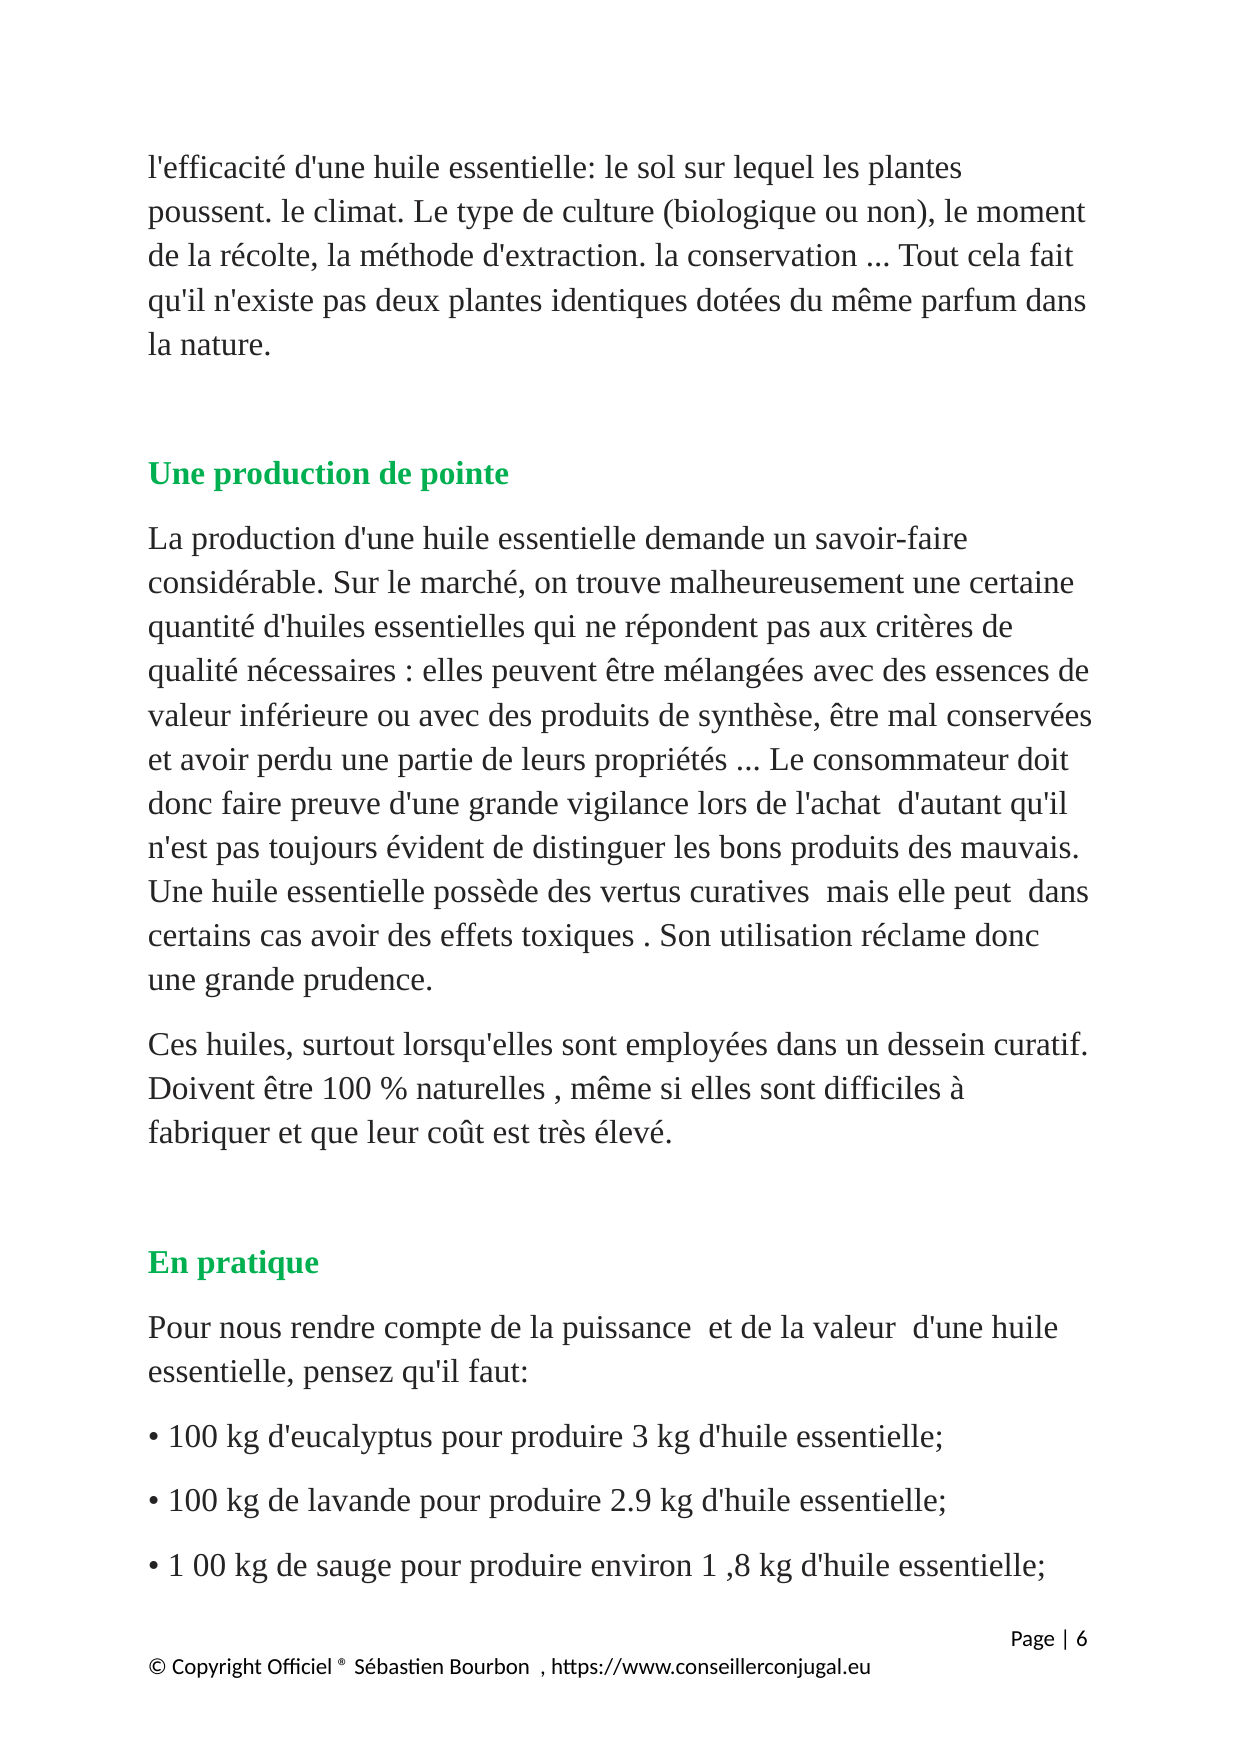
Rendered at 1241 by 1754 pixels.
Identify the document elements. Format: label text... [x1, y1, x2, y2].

text Ces huiles, surtout lorsqu'elles sont employées dans un dessein curatif. Doivent être 100 % naturelles , même si elles sont difficiles à fabriquer et que leur coût est très élevé. [148, 1024, 1093, 1151]
text • 100 kg de lavande pour produire 2.9 kg d'huile essentielle; [148, 1481, 1093, 1519]
text l'efficacité d'une huile essentielle: le sol sur lequel les plantes poussent. le climat. Le type de culture (biologique ou non), le moment de la récolte, la méthode d'extraction. la conservation ... Tout cela fait qu'il n'existe pas deux plantes identiques dotées du même parfum dans la nature. [148, 148, 1093, 362]
text Pour nous rendre compte de la puissance et de la valeur d'une huile essentielle, pensez qu'il faut: [148, 1307, 1093, 1389]
text La production d'une huile essentielle demande un savoir-faire considérable. Sur le marché, on trouve malheureusement une certaine quantité d'huiles essentielles qui ne répondent pas aux critères de qualité nécessaires : elles peuvent être mélangées avec des essences de valeur inférieure ou avec des produits de synthèse, être mal conservées et avoir perdu une partie de leurs propriétés ... Le consommateur doit donc faire preuve d'une grande vigilance lors de l'achat d'autant qu'il n'est pas toujours évident de distinguer les bons produits des mauvais. Une huile essentielle possède des vertus curatives mais elle peut dans certains cas avoir des effets toxiques . Son utilisation réclame donc une grande prudence. [148, 518, 1093, 997]
text • 1 00 kg de sauge pour produire environ 1 ,8 kg d'huile essentielle; [148, 1546, 1093, 1584]
text Une production de pointe [148, 454, 1093, 492]
text • 100 kg d'eucalyptus pour produire 3 kg d'huile essentielle; [148, 1416, 1093, 1454]
text En pratique [148, 1242, 1093, 1280]
